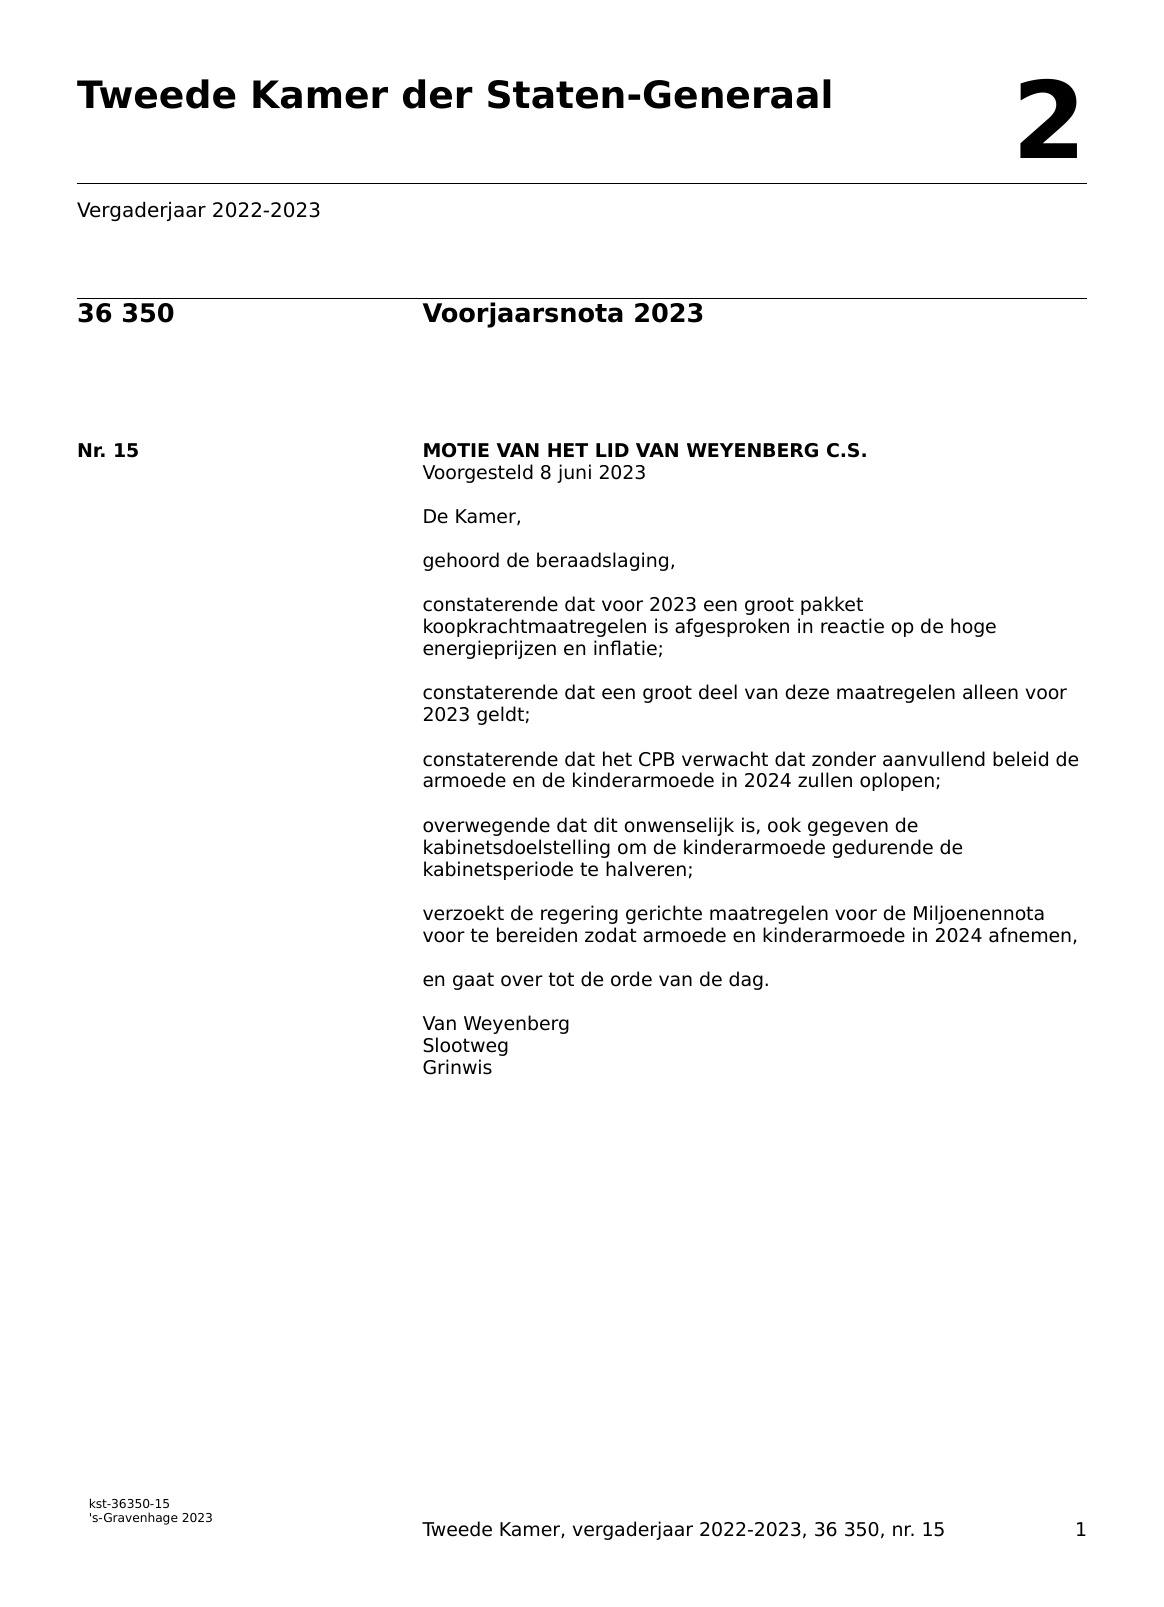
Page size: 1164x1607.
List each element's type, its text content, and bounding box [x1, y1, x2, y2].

text De Kamer, [422, 506, 1087, 528]
text Slootweg [422, 1035, 1087, 1057]
text 's-Gravenhage 2023 [88, 1511, 323, 1525]
text constaterende dat het CPB verwacht dat zonder aanvullend beleid de armoede en de kinderarmoede in 2024 zullen oplopen; [422, 748, 1087, 792]
text overwegende dat dit onwenselijk is, ook gegeven de kabinetsdoelstelling om de kinderarmoede gedurende de kabinetsperiode te halveren; [422, 814, 1087, 881]
text constaterende dat voor 2023 een groot pakket koopkrachtmaatregelen is afgesproken in reactie op de hoge energieprijzen en inflatie; [422, 594, 1087, 660]
text Voorgesteld 8 juni 2023 [422, 462, 1087, 484]
text en gaat over tot de orde van de dag. [422, 969, 1087, 991]
subtitle Nr. 15 MOTIE VAN HET LID VAN WEYENBERG C.S. [77, 440, 1087, 462]
text gehoord de beraadslaging, [422, 550, 1087, 572]
text kst-36350-15 [88, 1497, 323, 1511]
text Van Weyenberg [422, 1013, 1087, 1035]
text verzoekt de regering gerichte maatregelen voor de Miljoenennota voor te bereiden zodat armoede en kinderarmoede in 2024 afnemen, [422, 903, 1087, 947]
table_cell Vergaderjaar 2022-2023 [77, 184, 1087, 298]
table_header 2 [886, 59, 1087, 183]
text constaterende dat een groot deel van deze maatregelen alleen voor 2023 geldt; [422, 682, 1087, 726]
text Grinwis [422, 1057, 1087, 1079]
table_header Tweede Kamer der Staten-Generaal [77, 59, 886, 183]
subtitle 36 350 Voorjaarsnota 2023 [77, 299, 1087, 329]
